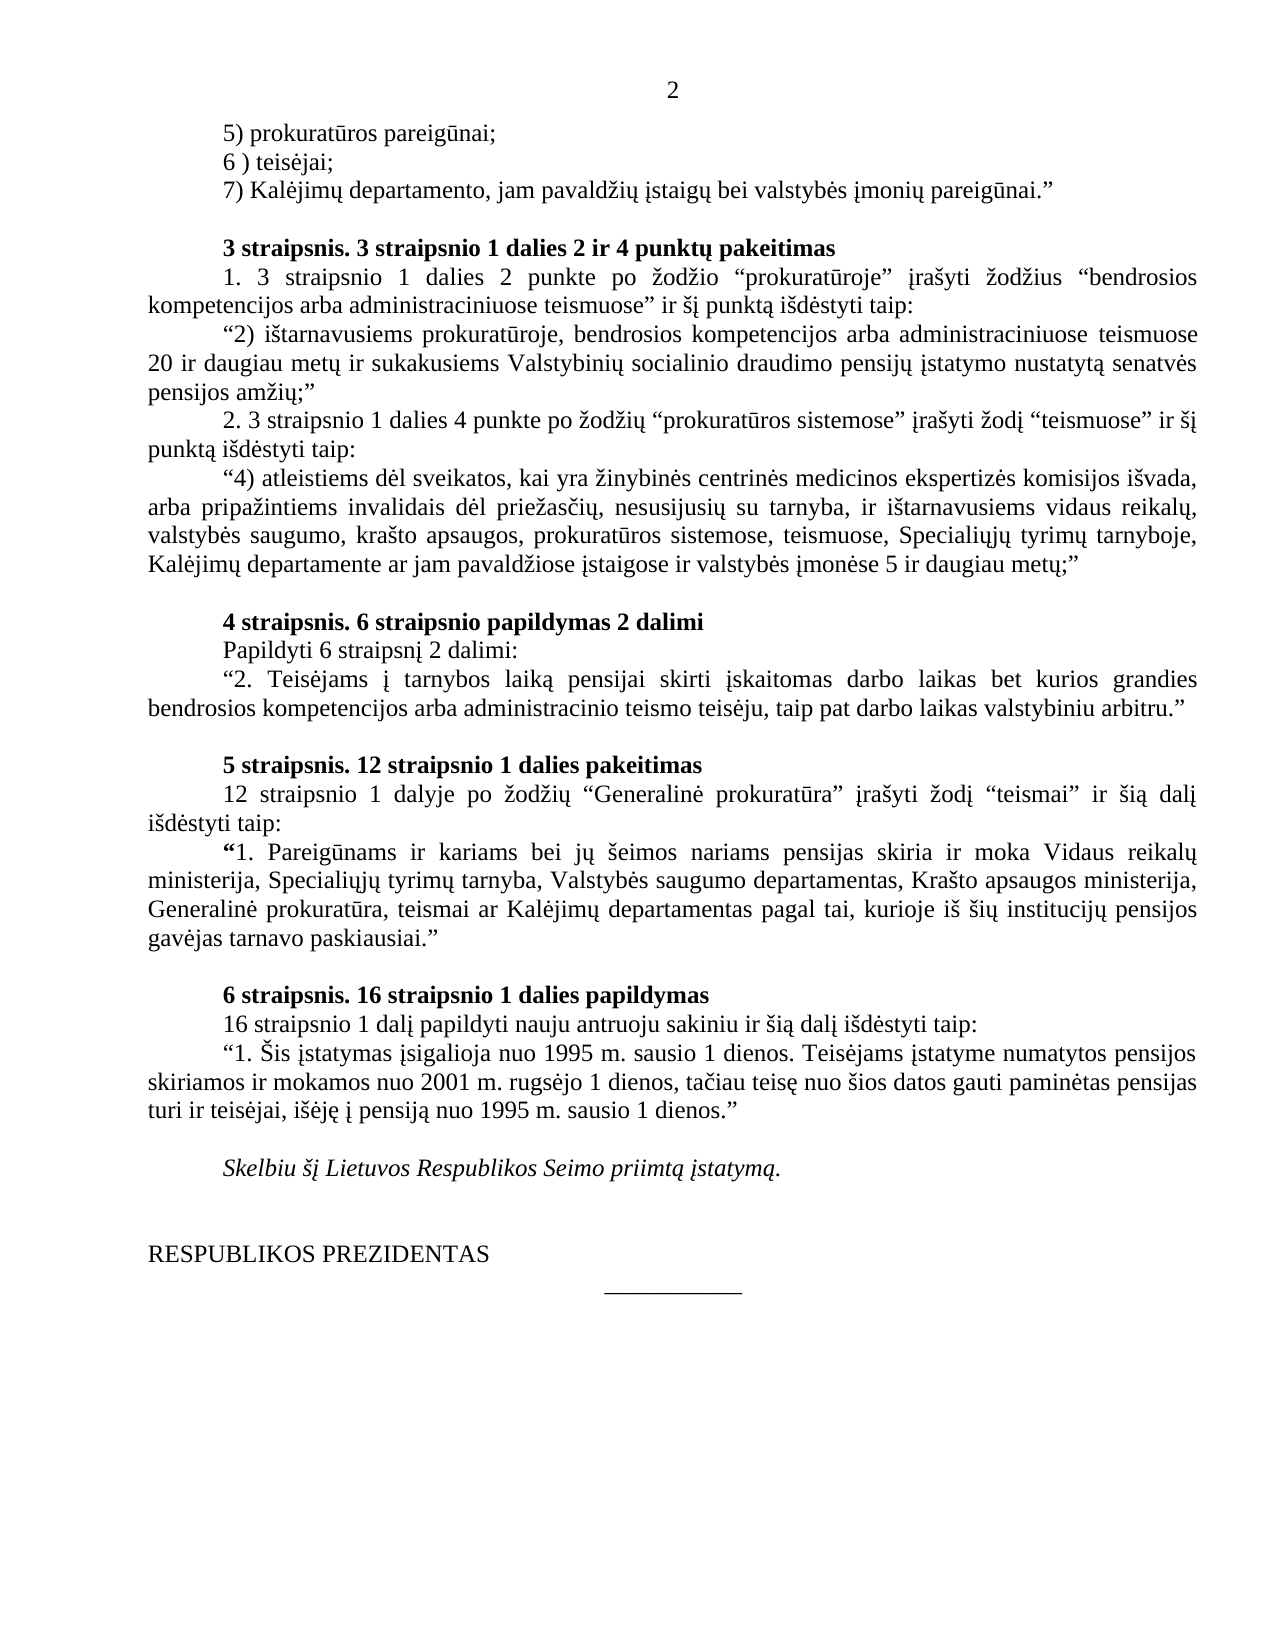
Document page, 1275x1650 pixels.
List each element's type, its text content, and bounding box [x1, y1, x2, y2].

text 4 straipsnis. 6 straipsnio papildymas 2 dalimi [148, 607, 1198, 636]
text 6 ) teisėjai; [148, 147, 1198, 176]
text 3 straipsnis. 3 straipsnio 1 dalies 2 ir 4 punktų pakeitimas [148, 233, 1198, 262]
text 1. 3 straipsnio 1 dalies 2 punkte po žodžio “prokuratūroje” įrašyti žodžius “bendrosios kompetencijos arba administraciniuose teismuose” ir šį punktą išdėstyti taip: [148, 262, 1198, 319]
text RESPUBLIKOS PREZIDENTAS [148, 1239, 1198, 1268]
text 2. 3 straipsnio 1 dalies 4 punkte po žodžių “prokuratūros sistemose” įrašyti žodį “teismuose” ir šį punktą išdėstyti taip: [148, 406, 1198, 463]
text 5 straipsnis. 12 straipsnio 1 dalies pakeitimas [148, 751, 1198, 779]
text 16 straipsnio 1 dalį papildyti nauju antruoju sakiniu ir šią dalį išdėstyti taip: [148, 1009, 1198, 1038]
text “2. Teisėjams į tarnybos laiką pensijai skirti įskaitomas darbo laikas bet kurios grandies bendrosios kompetencijos arba administracinio teismo teisėju, taip pat darbo laikas valstybiniu arbitru.” [148, 664, 1198, 722]
text “1. Pareigūnams ir kariams bei jų šeimos nariams pensijas skiria ir moka Vidaus reikalų ministerija, Specialiųjų tyrimų tarnyba, Valstybės saugumo departamentas, Krašto apsaugos ministerija, Generalinė prokuratūra, teismai ar Kalėjimų departamentas pagal tai, kurioje iš šių institucijų pensijos gavėjas tarnavo paskiausiai.” [148, 837, 1198, 952]
text “1. Šis įstatymas įsigalioja nuo 1995 m. sausio 1 dienos. Teisėjams įstatyme numatytos pensijos skiriamos ir mokamos nuo 2001 m. rugsėjo 1 dienos, tačiau teisę nuo šios datos gauti paminėtas pensijas turi ir teisėjai, išėję į pensiją nuo 1995 m. sausio 1 dienos.” [148, 1038, 1198, 1124]
text 7) Kalėjimų departamento, jam pavaldžių įstaigų bei valstybės įmonių pareigūnai.” [148, 176, 1198, 204]
text 6 straipsnis. 16 straipsnio 1 dalies papildymas [148, 981, 1198, 1009]
text 5) prokuratūros pareigūnai; [148, 118, 1198, 147]
text 12 straipsnio 1 dalyje po žodžių “Generalinė prokuratūra” įrašyti žodį “teismai” ir šią dalį išdėstyti taip: [148, 779, 1198, 837]
text “2) ištarnavusiems prokuratūroje, bendrosios kompetencijos arba administraciniuose teismuose 20 ir daugiau metų ir sukakusiems Valstybinių socialinio draudimo pensijų įstatymo nustatytą senatvės pensijos amžių;” [148, 319, 1198, 406]
text ___________ [148, 1268, 1198, 1297]
text Skelbiu šį Lietuvos Respublikos Seimo priimtą įstatymą. [148, 1153, 1198, 1182]
text “4) atleistiems dėl sveikatos, kai yra žinybinės centrinės medicinos ekspertizės komisijos išvada, arba pripažintiems invalidais dėl priežasčių, nesusijusių su tarnyba, ir ištarnavusiems vidaus reikalų, valstybės saugumo, krašto apsaugos, prokuratūros sistemose, teismuose, Specialiųjų tyrimų tarnyboje, Kalėjimų departamente ar jam pavaldžiose įstaigose ir valstybės įmonėse 5 ir daugiau metų;” [148, 463, 1198, 578]
text Papildyti 6 straipsnį 2 dalimi: [148, 636, 1198, 664]
